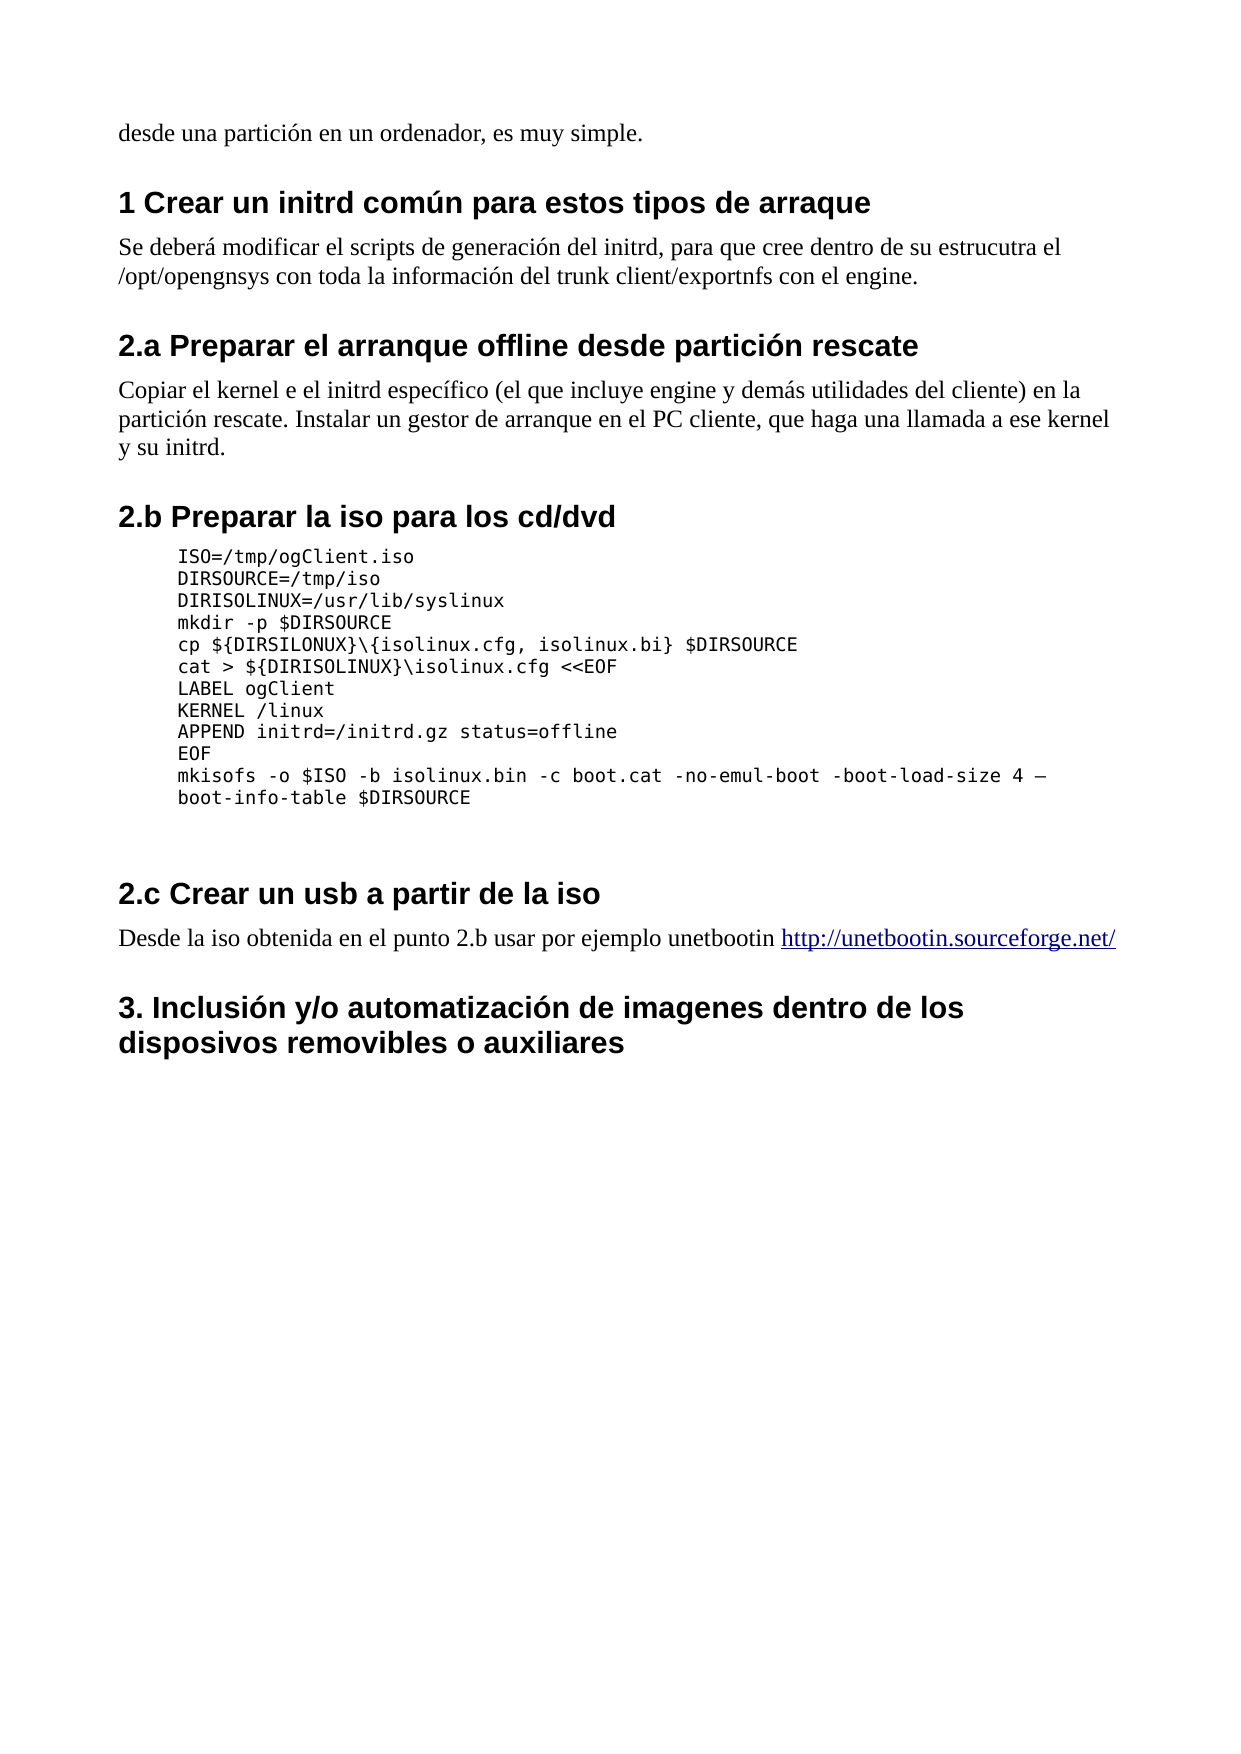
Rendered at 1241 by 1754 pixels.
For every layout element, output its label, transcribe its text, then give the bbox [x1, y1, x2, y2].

text ISO=/tmp/ogClient.iso DIRSOURCE=/tmp/iso DIRISOLINUX=/usr/lib/syslinux mkdir -p $DIRSOURCE cp ${DIRSILONUX}\{isolinux.cfg, isolinux.bi} $DIRSOURCE cat > ${DIRISOLINUX}\isolinux.cfg <<EOF LABEL ogClient KERNEL /linux APPEND initrd=/initrd.gz status=offline EOF mkisofs -o $ISO -b isolinux.bin -c boot.cat -no-emul-boot -boot-load-size 4 –boot-info-table $DIRSOURCE [177, 547, 1063, 809]
subtitle 1 Crear un initrd común para estos tipos de arraque [118, 184, 1122, 220]
subtitle 2.a Preparar el arranque offline desde partición rescate [118, 327, 1122, 362]
text desde una partición en un ordenador, es muy simple. [118, 118, 1122, 147]
text Desde la iso obtenida en el punto 2.b usar por ejemplo unetbootin ​http://unetbootin.sourceforge.net/ [118, 923, 1122, 952]
text Se deberá modificar el scripts de generación del initrd, para que cree dentro de su estrucutra el /opt/opengnsys con toda la información del trunk client/exportnfs con el engine. [118, 232, 1122, 290]
subtitle 2.c Crear un usb a partir de la iso [118, 875, 1122, 911]
subtitle 3. Inclusión y/o automatización de imagenes dentro de los disposivos removibles o auxiliares [118, 989, 1122, 1060]
subtitle 2.b Preparar la iso para los cd/dvd [118, 499, 1122, 534]
text Copiar el kernel e el initrd específico (el que incluye engine y demás utilidades del cliente) en la partición rescate. Instalar un gestor de arranque en el PC cliente, que haga una llamada a ese kernel y su initrd. [118, 375, 1122, 461]
